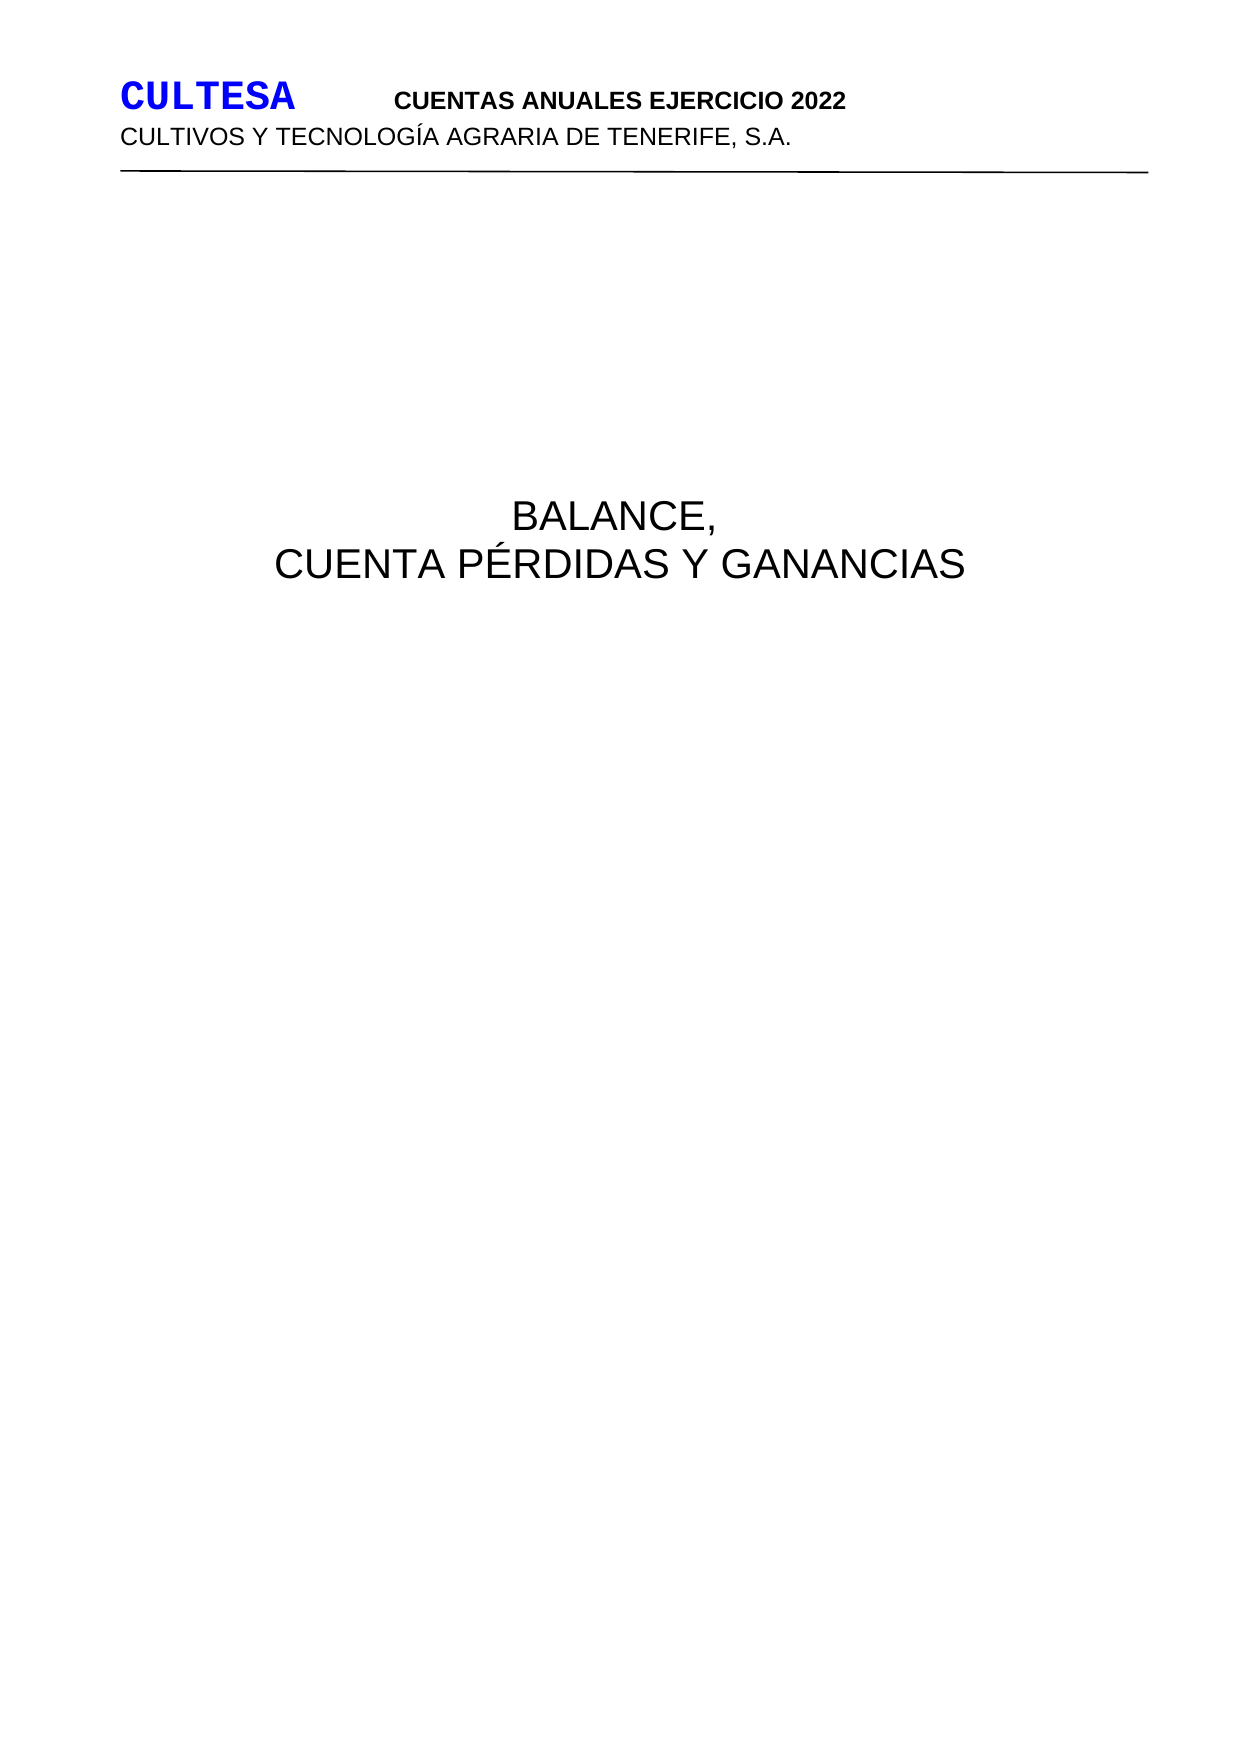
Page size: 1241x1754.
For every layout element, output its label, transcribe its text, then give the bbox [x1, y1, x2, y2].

text CUENTA PÉRDIDAS Y GANANCIAS [120, 540, 1120, 588]
text BALANCE, [120, 492, 1120, 540]
